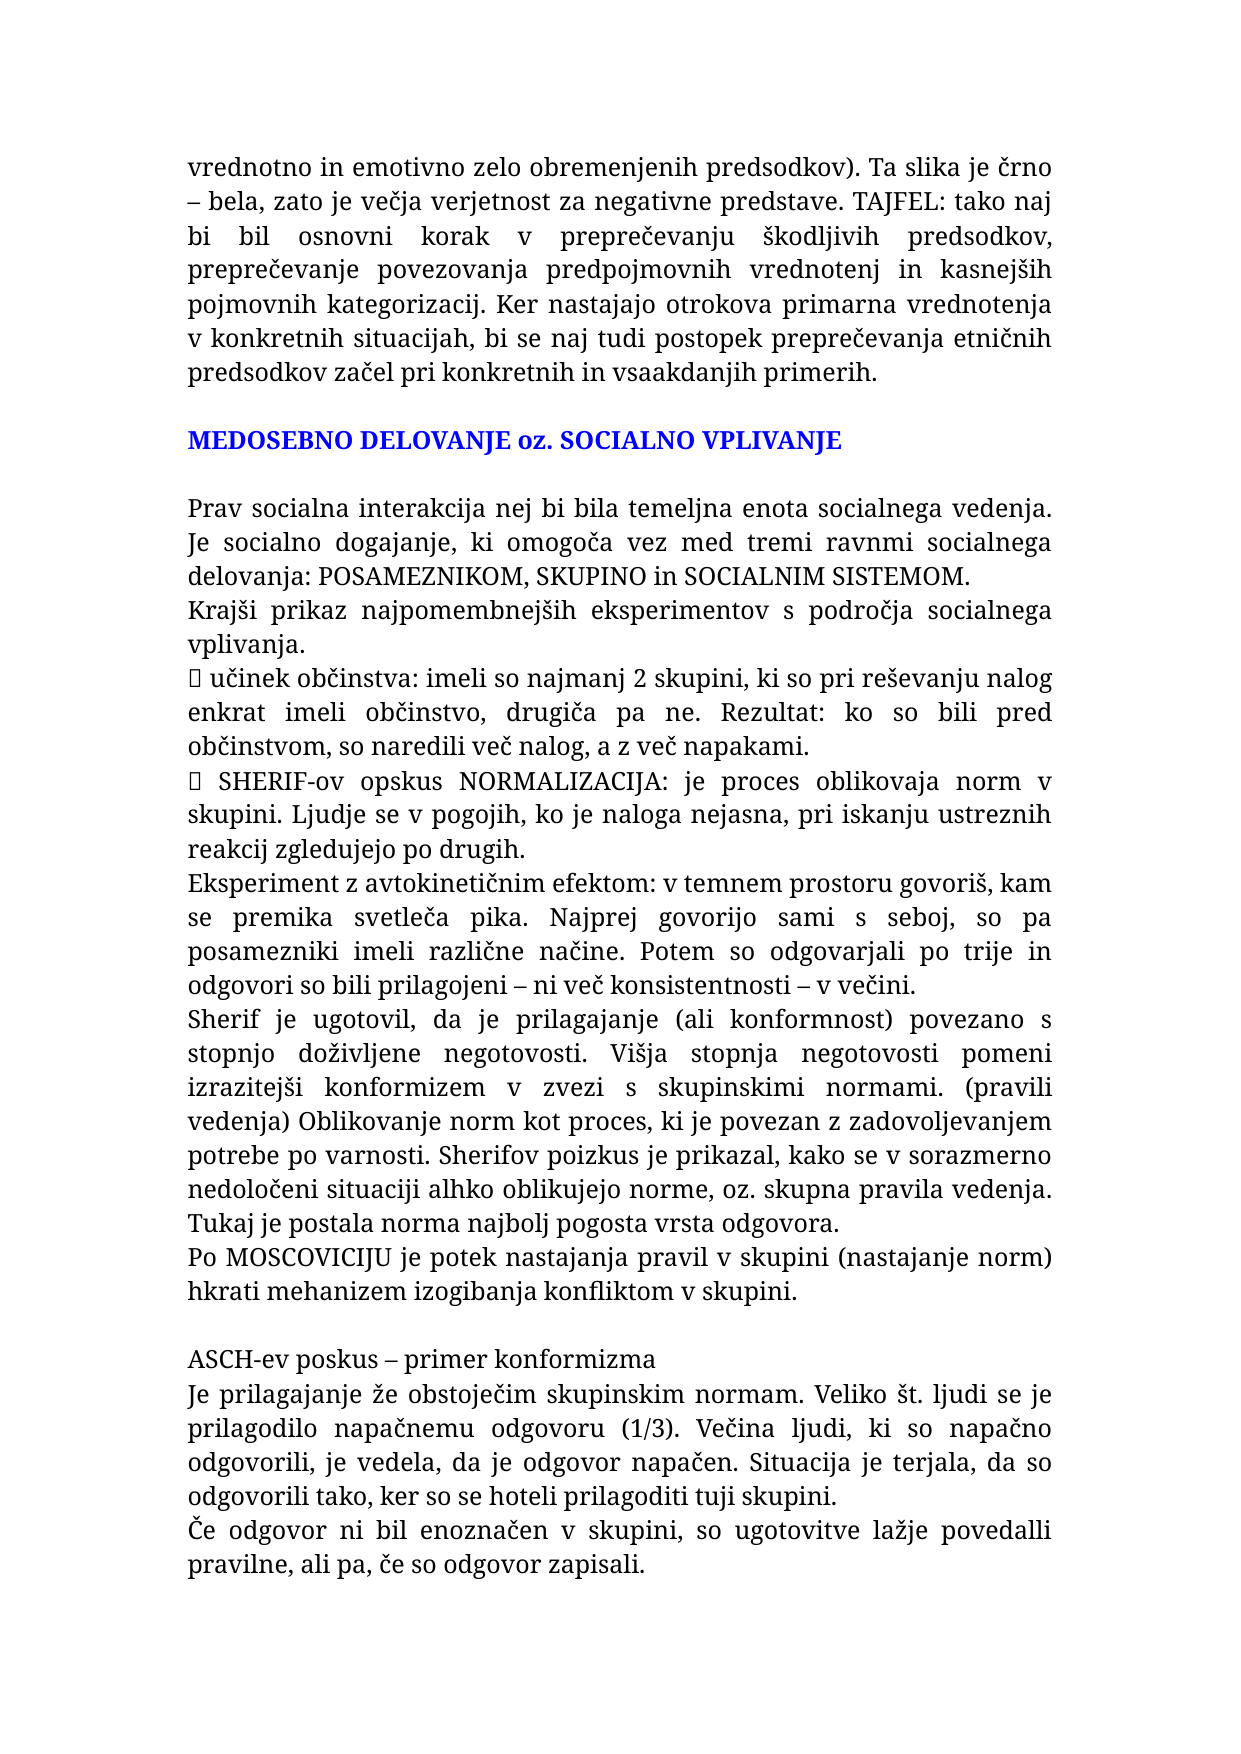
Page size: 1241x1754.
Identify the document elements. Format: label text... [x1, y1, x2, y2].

text Po MOSCOVICIJU je potek nastajanja pravil v skupini (nastajanje norm) hkrati mehanizem izogibanja konfliktom v skupini. [187, 1240, 1053, 1308]
text Prav socialna interakcija nej bi bila temeljna enota socialnega vedenja. Je socialno dogajanje, ki omogoča vez med tremi ravnmi socialnega delovanja: POSAMEZNIKOM, SKUPINO in SOCIALNIM SISTEMOM. [187, 491, 1053, 593]
text  SHERIF-ov opskus NORMALIZACIJA: je proces oblikovaja norm v skupini. Ljudje se v pogojih, ko je naloga nejasna, pri iskanju ustreznih reakcij zgledujejo po drugih. [187, 763, 1053, 865]
text vrednotno in emotivno zelo obremenjenih predsodkov). Ta slika je črno – bela, zato je večja verjetnost za negativne predstave. TAJFEL: tako naj bi bil osnovni korak v preprečevanju škodljivih predsodkov, preprečevanje povezovanja predpojmovnih vrednotenj in kasnejših pojmovnih kategorizacij. Ker nastajajo otrokova primarna vrednotenja v konkretnih situacijah, bi se naj tudi postopek preprečevanja etničnih predsodkov začel pri konkretnih in vsaakdanjih primerih. [187, 150, 1053, 388]
text Eksperiment z avtokinetičnim efektom: v temnem prostoru govoriš, kam se premika svetleča pika. Najprej govorijo sami s seboj, so pa posamezniki imeli različne načine. Potem so odgovarjali po trije in odgovori so bili prilagojeni – ni več konsistentnosti – v večini. [187, 865, 1053, 1002]
text ASCH-ev poskus – primer konformizma [187, 1342, 1053, 1376]
text Je prilagajanje že obstoječim skupinskim normam. Veliko št. ljudi se je prilagodilo napačnemu odgovoru (1/3). Večina ljudi, ki so napačno odgovorili, je vedela, da je odgovor napačen. Situacija je terjala, da so odgovorili tako, ker so se hoteli prilagoditi tuji skupini. [187, 1376, 1053, 1512]
text Če odgovor ni bil enoznačen v skupini, so ugotovitve lažje povedalli pravilne, ali pa, če so odgovor zapisali. [187, 1512, 1053, 1581]
text MEDOSEBNO DELOVANJE oz. SOCIALNO VPLIVANJE [187, 422, 1053, 457]
text Sherif je ugotovil, da je prilagajanje (ali konformnost) povezano s stopnjo doživljene negotovosti. Višja stopnja negotovosti pomeni izrazitejši konformizem v zvezi s skupinskimi normami. (pravili vedenja) Oblikovanje norm kot proces, ki je povezan z zadovoljevanjem potrebe po varnosti. Sherifov poizkus je prikazal, kako se v sorazmerno nedoločeni situaciji alhko oblikujejo norme, oz. skupna pravila vedenja. Tukaj je postala norma najbolj pogosta vrsta odgovora. [187, 1002, 1053, 1240]
text  učinek občinstva: imeli so najmanj 2 skupini, ki so pri reševanju nalog enkrat imeli občinstvo, drugiča pa ne. Rezultat: ko so bili pred občinstvom, so naredili več nalog, a z več napakami. [187, 661, 1053, 763]
text Krajši prikaz najpomembnejših eksperimentov s področja socialnega vplivanja. [187, 593, 1053, 661]
